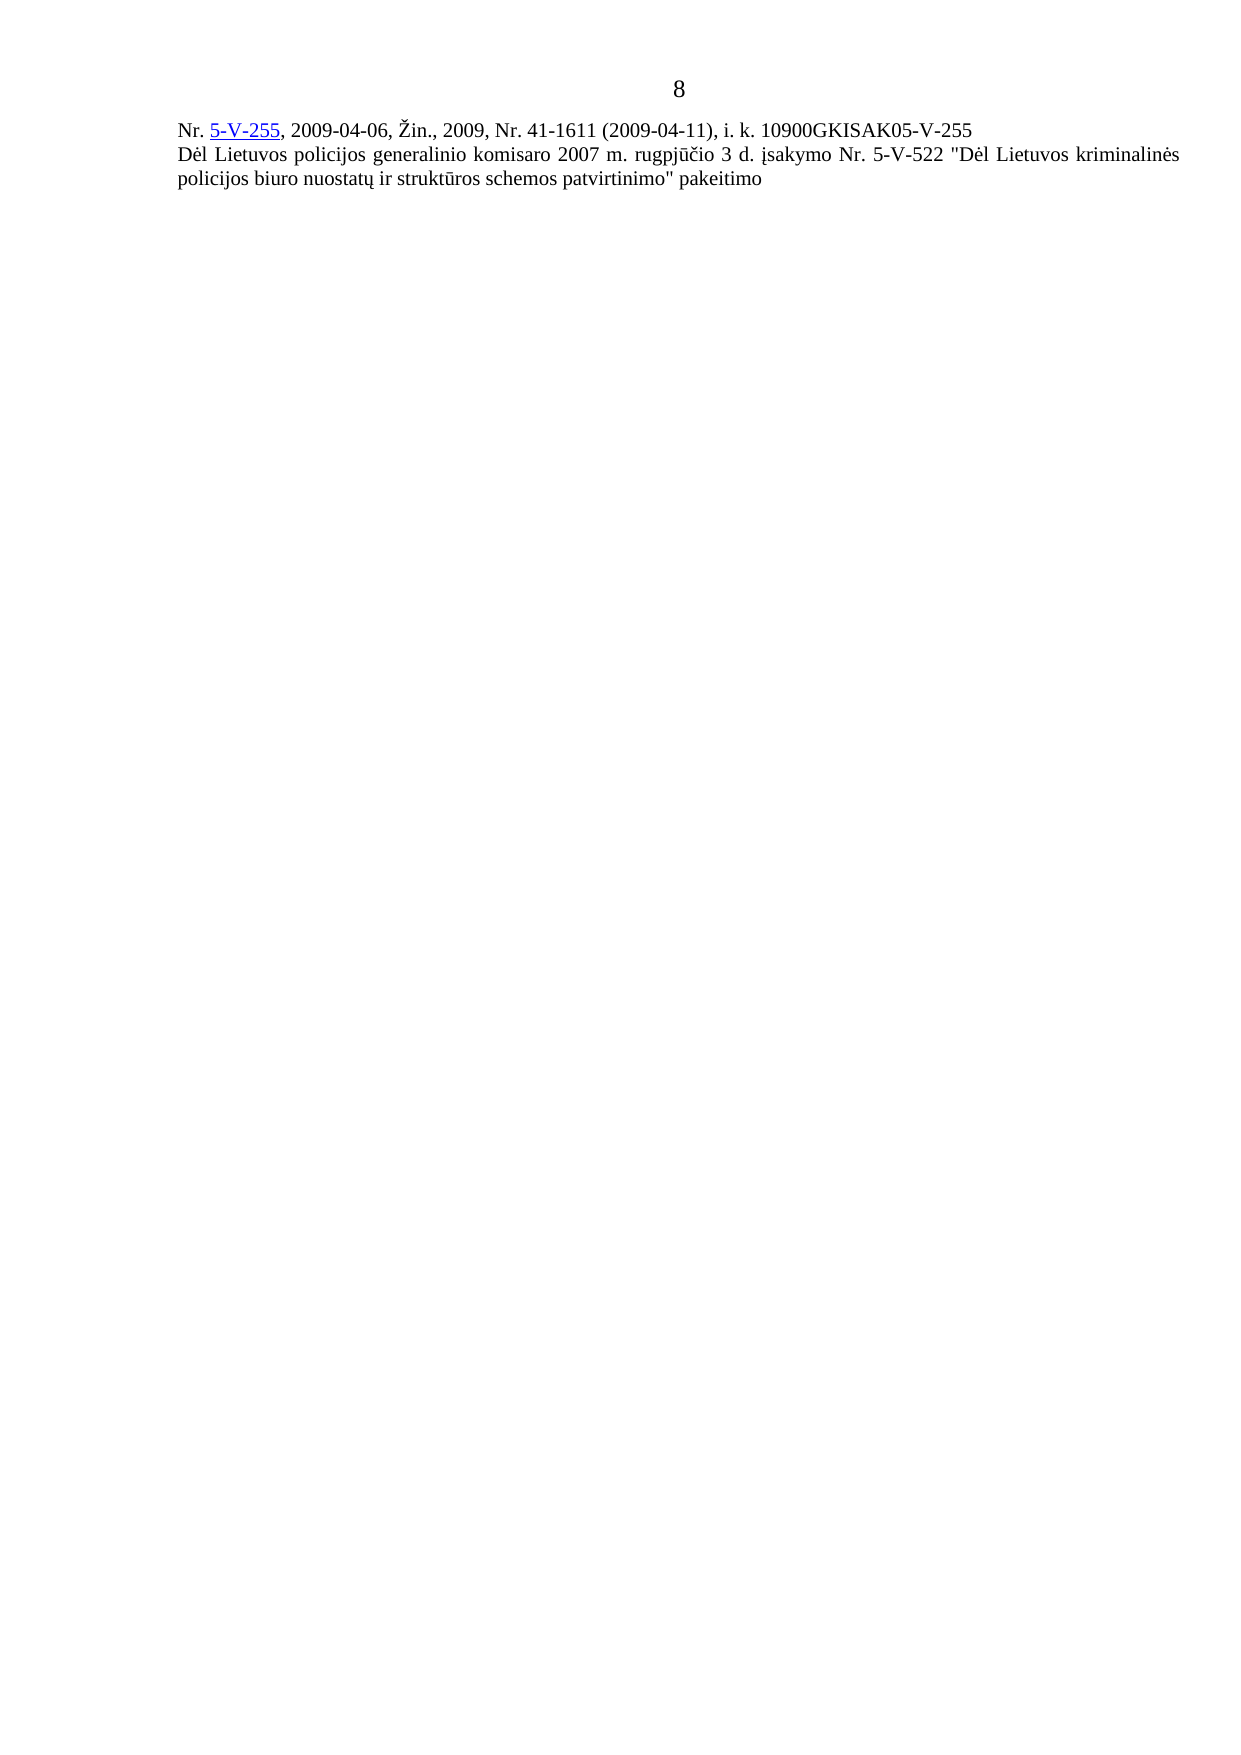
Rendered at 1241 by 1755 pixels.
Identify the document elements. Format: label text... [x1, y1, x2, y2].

text Nr. 5-V-255, 2009-04-06, Žin., 2009, Nr. 41-1611 (2009-04-11), i. k. 10900GKISAK05-V-255 [177, 118, 1181, 142]
text Dėl Lietuvos policijos generalinio komisaro 2007 m. rugpjūčio 3 d. įsakymo Nr. 5-V-522 "Dėl Lietuvos kriminalinės policijos biuro nuostatų ir struktūros schemos patvirtinimo" pakeitimo [177, 142, 1181, 190]
